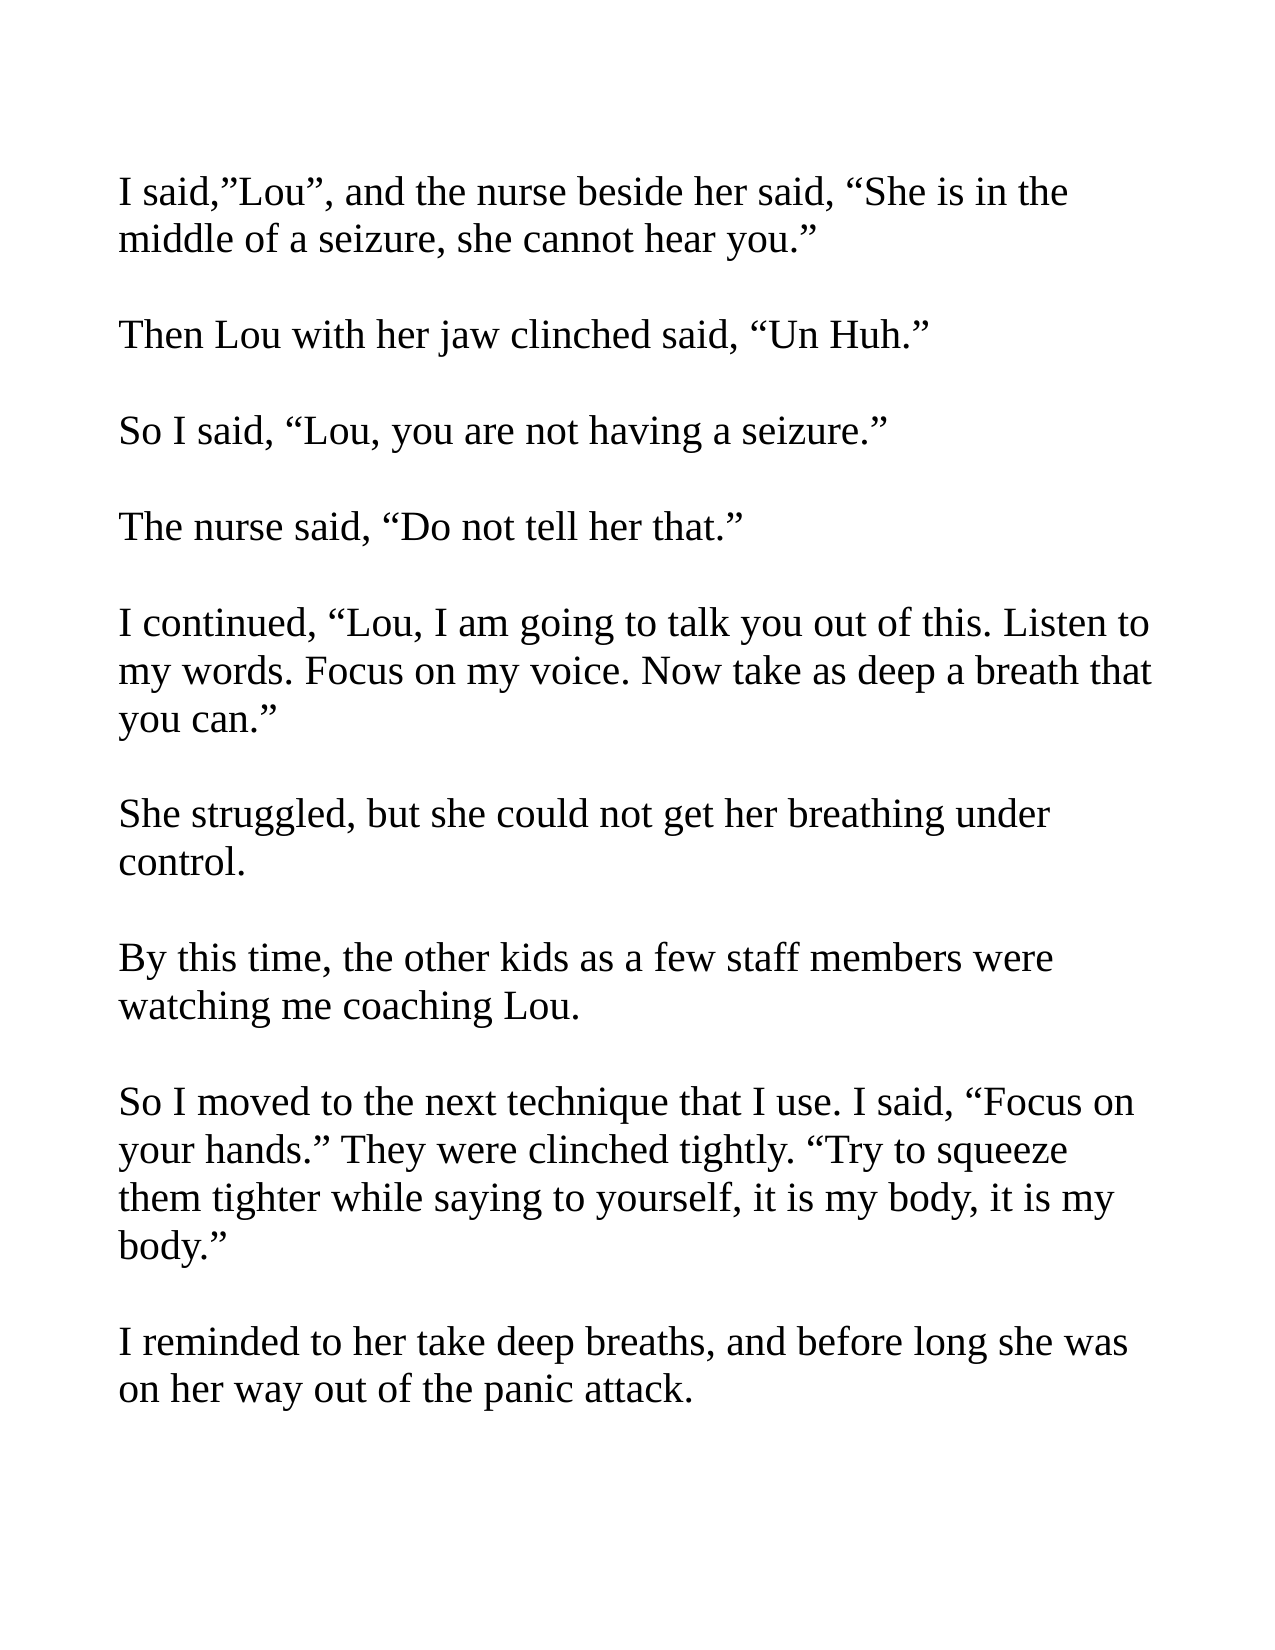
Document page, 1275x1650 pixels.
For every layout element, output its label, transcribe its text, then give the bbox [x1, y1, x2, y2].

text So I said, “Lou, you are not having a seizure.” [118, 406, 1157, 453]
text By this time, the other kids as a few staff members were watching me coaching Lou. [118, 933, 1157, 1028]
text I continued, “Lou, I am going to talk you out of this. Listen to my words. Focus on my voice. Now take as deep a breath that you can.” [118, 597, 1157, 741]
text She struggled, but she could not get her breathing under control. [118, 789, 1157, 885]
text So I moved to the next technique that I use. I said, “Focus on your hands.” They were clinched tightly. “Try to squeeze them tighter while saying to yourself, it is my body, it is my body.” [118, 1076, 1157, 1268]
text I reminded to her take deep breaths, and before long she was on her way out of the panic attack. [118, 1316, 1157, 1412]
text Then Lou with her jaw clinched said, “Un Huh.” [118, 310, 1157, 358]
text I said,”Lou”, and the nurse beside her said, “She is in the middle of a seizure, she cannot hear you.” [118, 166, 1157, 262]
text The nurse said, “Do not tell her that.” [118, 501, 1157, 549]
